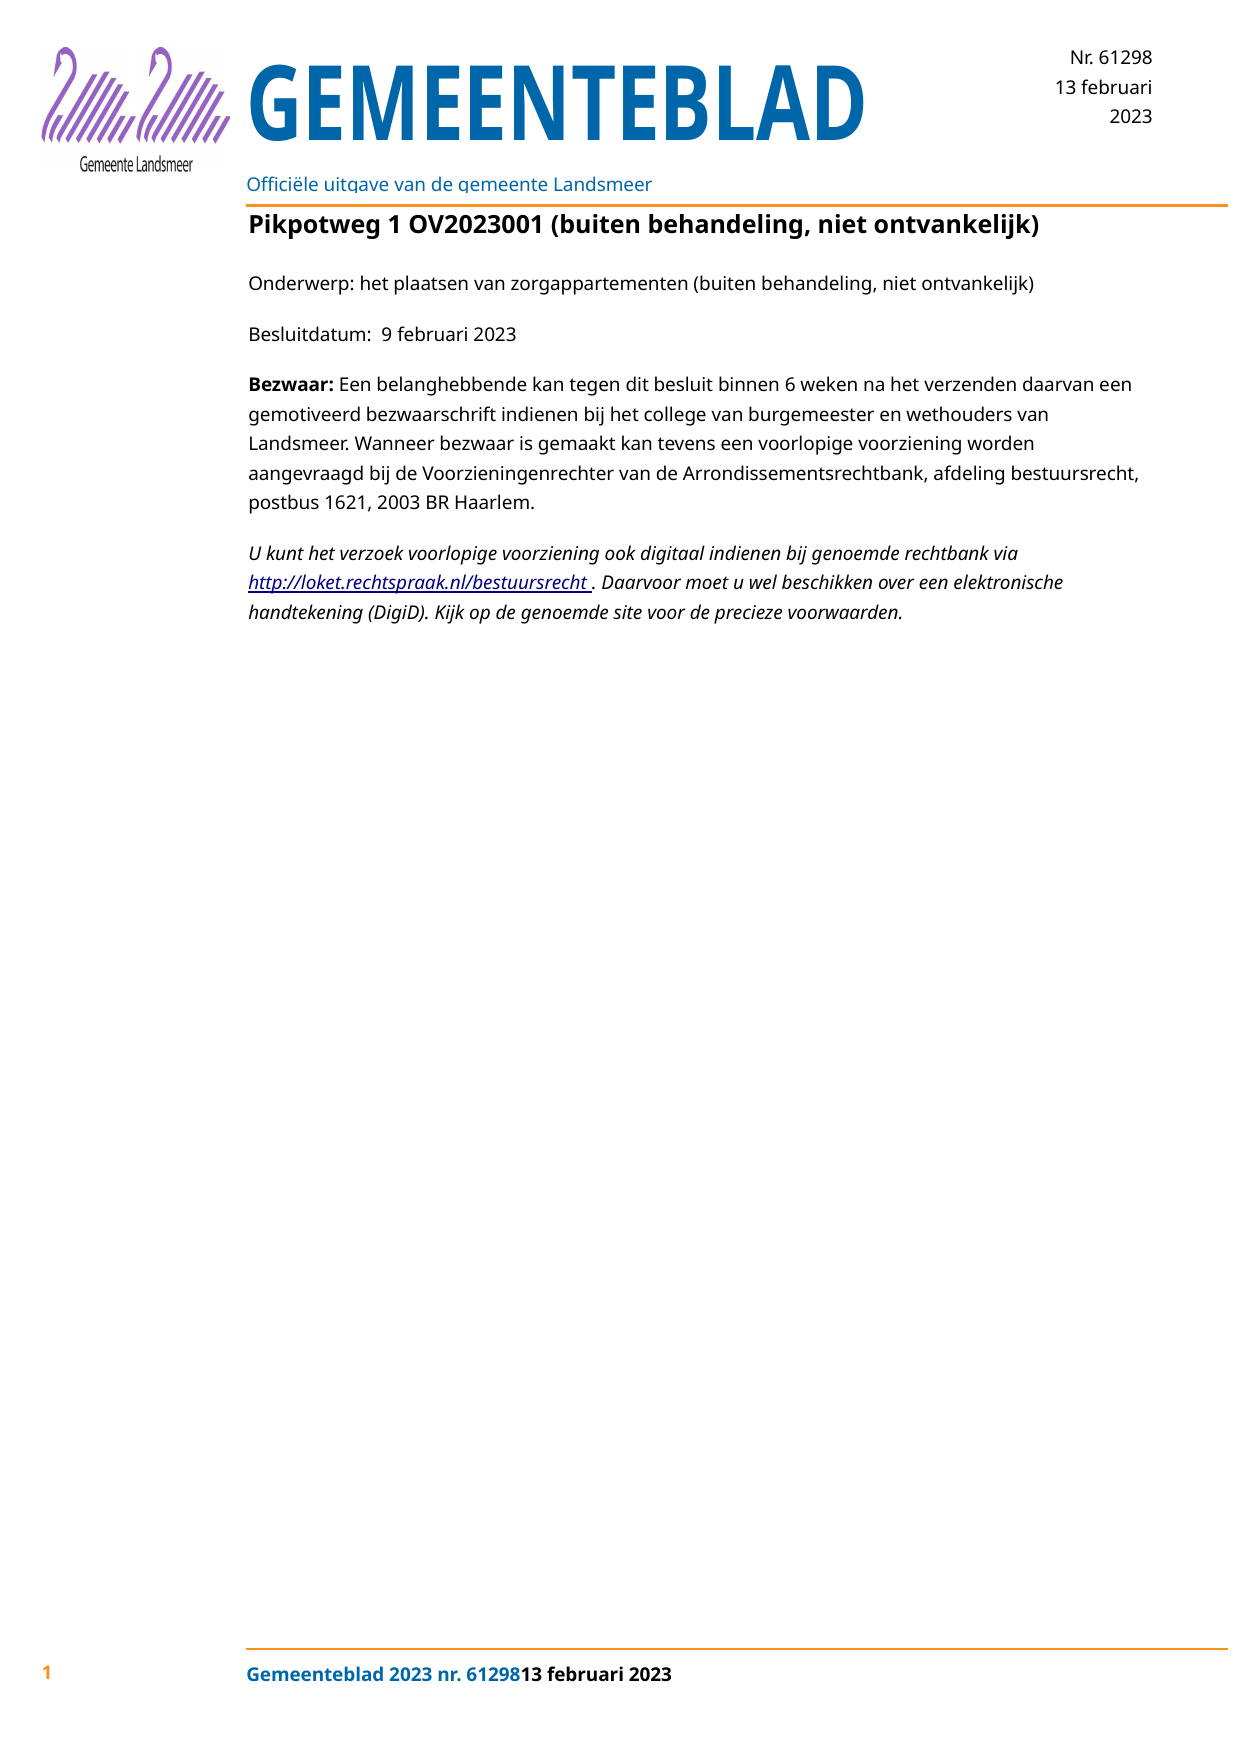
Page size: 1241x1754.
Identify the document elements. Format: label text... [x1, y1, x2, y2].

picture [41, 47, 231, 172]
text Onderwerp: het plaatsen van zorgappartementen (buiten behandeling, niet ontvankelijk) [248, 270, 1152, 296]
text Bezwaar: Een belanghebbende kan tegen dit besluit binnen 6 weken na het verzenden daarvan een gemotiveerd bezwaarschrift indienen bij het college van burgemeester en wethouders van Landsmeer. Wanneer bezwaar is gemaakt kan tevens een voorlopige voorziening worden aangevraagd bij de Voorzieningenrechter van de Arrondissementsrechtbank, afdeling bestuursrecht, postbus 1621, 2003 BR Haarlem. [248, 371, 1152, 515]
text U kunt het verzoek voorlopige voorziening ook digitaal indienen bij genoemde rechtbank via http://loket.rechtspraak.nl/bestuursrecht . Daarvoor moet u wel beschikken over een elektronische handtekening (DigiD). Kijk op de genoemde site voor de precieze voorwaarden. [248, 540, 1152, 625]
text Pikpotweg 1 OV2023001 (buiten behandeling, niet ontvankelijk) [248, 207, 1152, 241]
text Besluitdatum: 9 februari 2023 [248, 321, 1152, 346]
